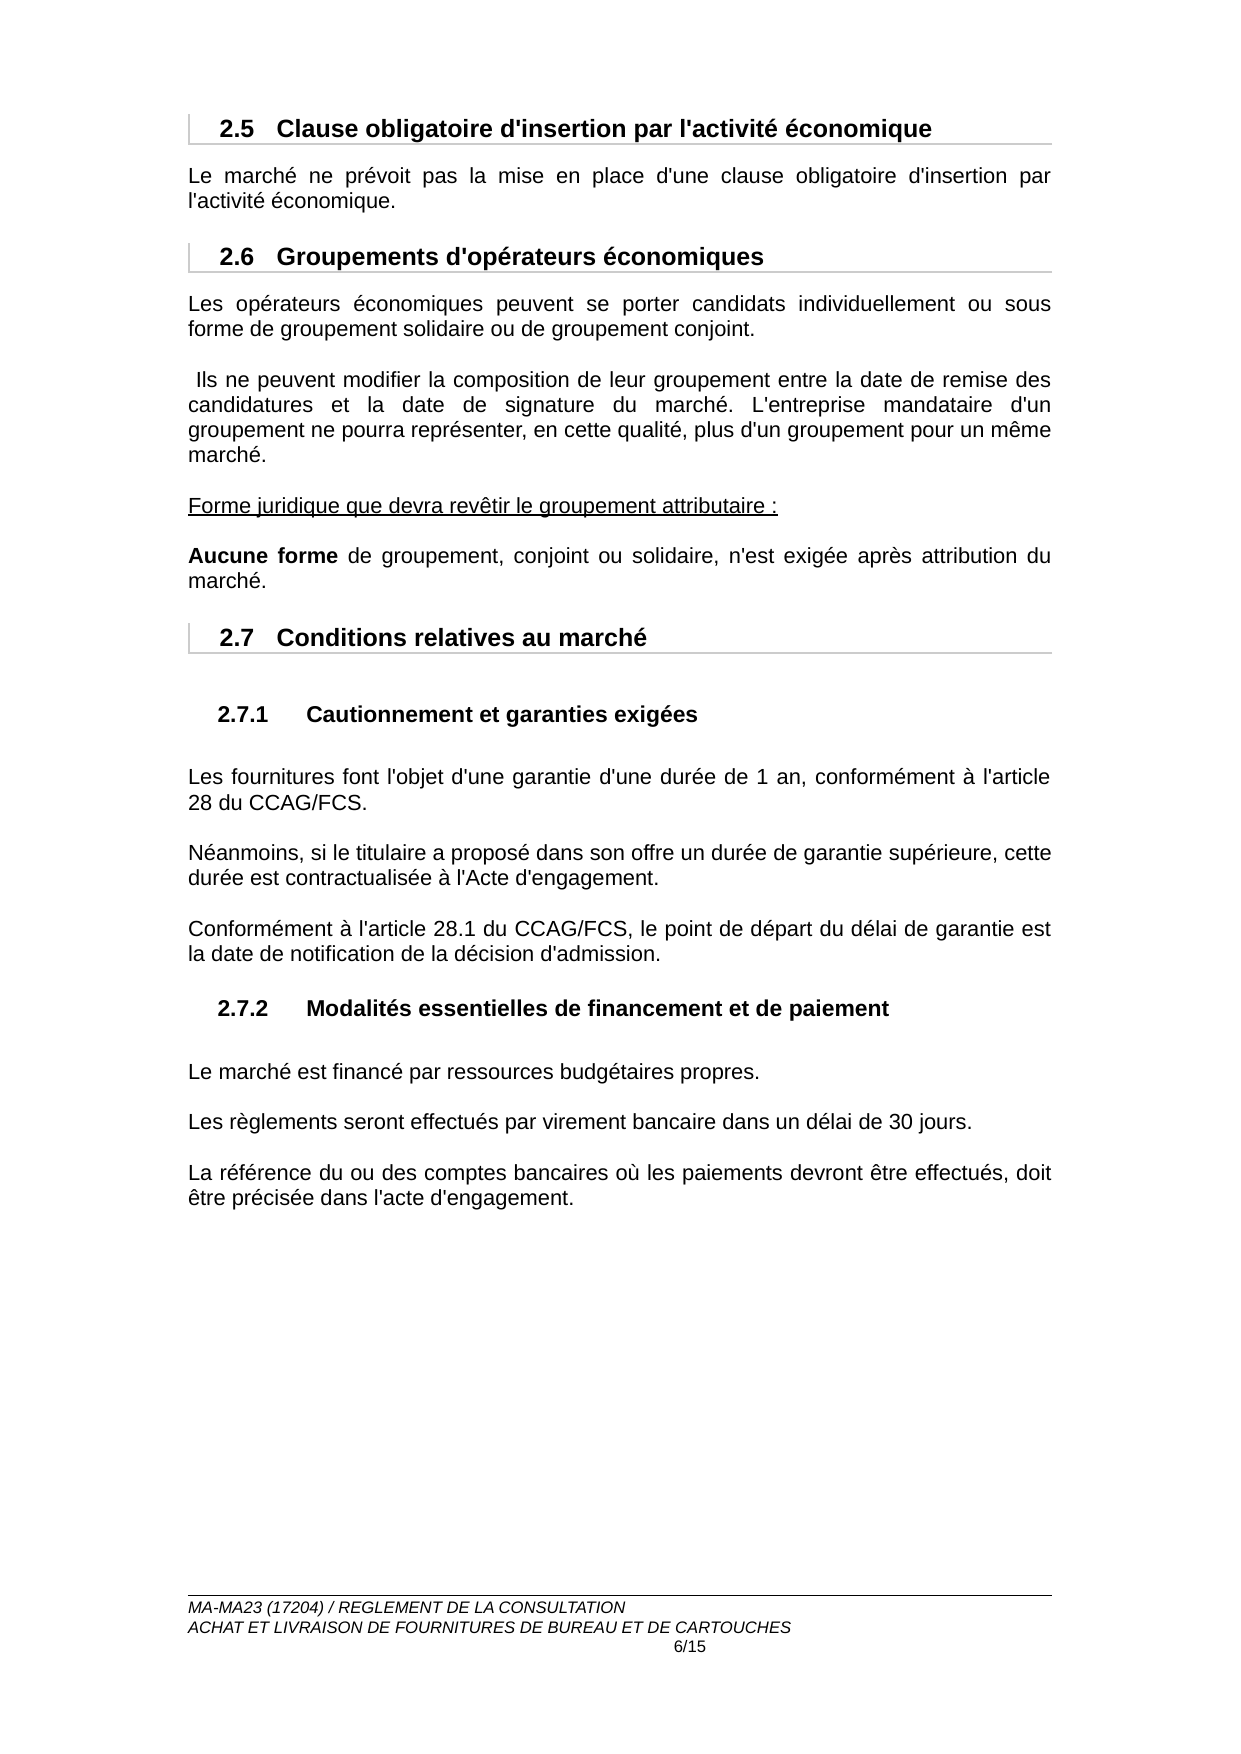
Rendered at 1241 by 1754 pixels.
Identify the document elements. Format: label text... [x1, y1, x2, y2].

text Conformément à l'article 28.1 du CCAG/FCS, le point de départ du délai de garantie est la date de notification de la décision d'admission. [188, 916, 1052, 966]
subtitle Clause obligatoire d'insertion par l'activité économique [190, 114, 1052, 143]
text La référence du ou des comptes bancaires où les paiements devront être effectués, doit être précisée dans l'acte d'engagement. [188, 1159, 1052, 1210]
text Les fournitures font l'objet d'une garantie d'une durée de 1 an, conformément à l'article 28 du CCAG/FCS. [188, 764, 1052, 815]
subtitle Conditions relatives au marché [190, 623, 1052, 652]
subtitle Cautionnement et garanties exigées [188, 701, 1052, 727]
text Néanmoins, si le titulaire a proposé dans son offre un durée de garantie supérieure, cette durée est contractualisée à l'Acte d'engagement. [188, 840, 1052, 890]
text Le marché ne prévoit pas la mise en place d'une clause obligatoire d'insertion par l'activité économique. [188, 162, 1052, 213]
text Le marché est financé par ressources budgétaires propres. [188, 1059, 1052, 1084]
text Les règlements seront effectués par virement bancaire dans un délai de 30 jours. [188, 1109, 1052, 1134]
subtitle Modalités essentielles de financement et de paiement [188, 995, 1052, 1022]
text Aucune forme de groupement, conjoint ou solidaire, n'est exigée après attribution du marché. [188, 543, 1052, 593]
subtitle Groupements d'opérateurs économiques [188, 242, 1052, 271]
text Forme juridique que devra revêtir le groupement attributaire : [188, 493, 1052, 518]
text Ils ne peuvent modifier la composition de leur groupement entre la date de remise des candidatures et la date de signature du marché. L'entreprise mandataire d'un groupement ne pourra représenter, en cette qualité, plus d'un groupement pour un même marché. [188, 367, 1052, 467]
text Les opérateurs économiques peuvent se porter candidats individuellement ou sous forme de groupement solidaire ou de groupement conjoint. [188, 291, 1052, 341]
